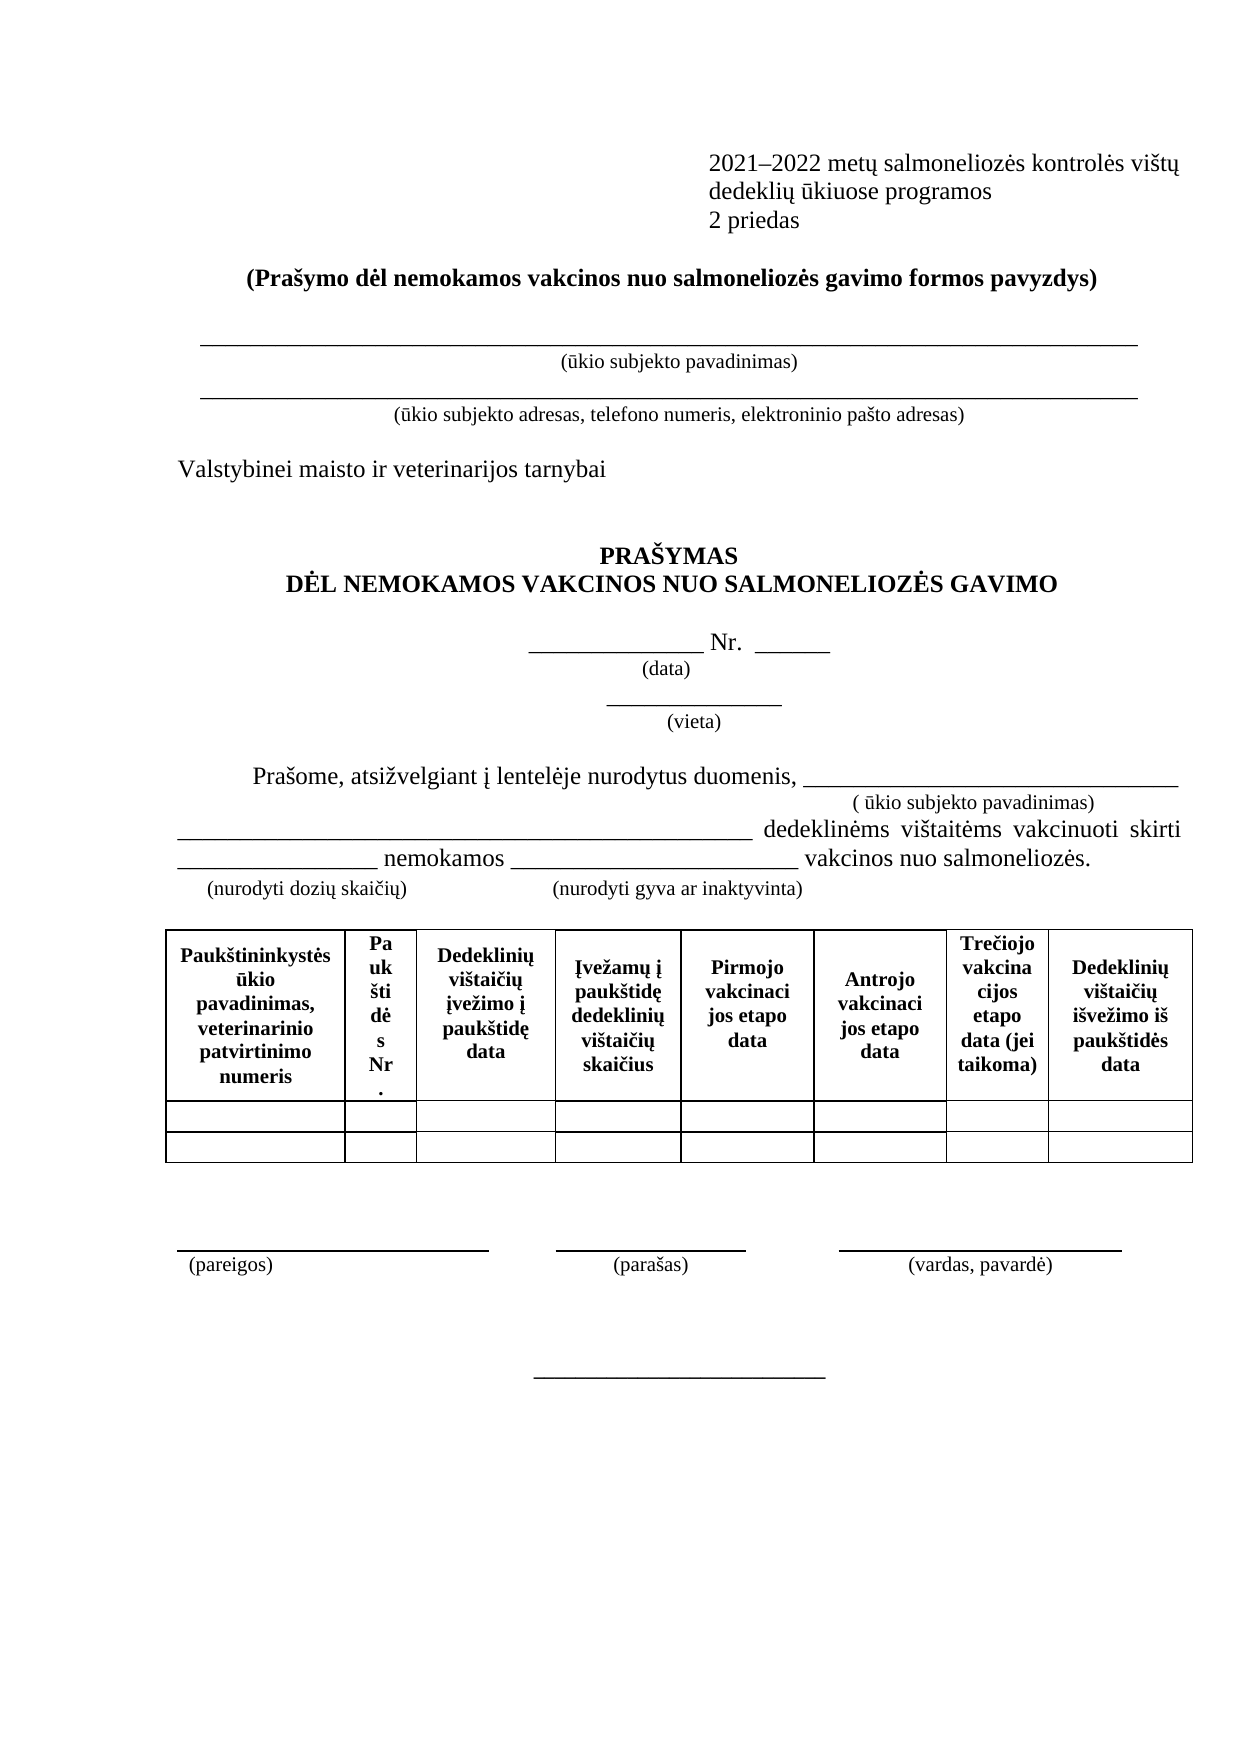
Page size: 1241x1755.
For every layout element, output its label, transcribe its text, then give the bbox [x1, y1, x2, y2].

table_header Įvežamų į paukštidę dedeklinių vištaičių skaičius [556, 931, 680, 1100]
table_header (pareigos) [177, 1252, 488, 1280]
table_cell [1049, 1101, 1192, 1131]
table_header Antrojo vakcinaci jos etapo data [815, 931, 946, 1100]
text DĖL NEMOKAMOS VAKCINOS NUO SALMONELIOZĖS GAVIMO [177, 569, 1167, 598]
text (ūkio subjekto pavadinimas) [177, 349, 1181, 373]
text ____________________________ [177, 1357, 1181, 1381]
table_header [746, 1250, 838, 1280]
table_cell [417, 1132, 555, 1162]
text ______________ Nr. ______ [177, 627, 1181, 656]
table_header [489, 1250, 556, 1280]
table_cell [1049, 1132, 1192, 1162]
text ( ūkio subjekto pavadinimas) [777, 790, 1181, 814]
table_cell [815, 1133, 946, 1162]
table_cell [346, 1102, 416, 1131]
table_header (parašas) [556, 1252, 746, 1280]
text (ūkio subjekto adresas, telefono numeris, elektroninio pašto adresas) [177, 402, 1181, 426]
table_header Paukštininkystės ūkio pavadinimas, veterinarinio patvirtinimo numeris [167, 931, 344, 1100]
text ___________________________________________________________________________ [177, 320, 1167, 349]
text Prašome, atsižvelgiant į lentelėje nurodytus duomenis, ______________________________ [177, 761, 1181, 790]
text PRAŠYMAS [177, 541, 1167, 569]
text ______________________________________________ dedeklinėms vištaitėms vakcinuoti skirti ________________ nemokamos _______________________ vakcinos nuo salmoneliozės. [177, 814, 1181, 872]
table_header Paukštidės Nr. [346, 931, 416, 1100]
table_cell [167, 1133, 344, 1162]
table_header Dedeklinių vištaičių išvežimo iš paukštidės data [1049, 930, 1192, 1100]
table_cell [947, 1101, 1048, 1131]
text (data) [177, 656, 1181, 680]
table_cell [346, 1133, 416, 1162]
table_cell [556, 1133, 680, 1162]
text dedeklių ūkiuose programos [177, 176, 1181, 205]
text (nurodyti dozių skaičių) (nurodyti gyva ar inaktyvinta) [177, 872, 1181, 900]
table_cell [682, 1133, 813, 1162]
text Valstybinei maisto ir veterinarijos tarnybai [177, 454, 1167, 483]
table_header Dedeklinių vištaičių įvežimo į paukštidę data [417, 930, 555, 1100]
text (vieta) [177, 708, 1181, 733]
text 2021–2022 metų salmoneliozės kontrolės vištų [177, 148, 1181, 176]
table_header Pirmojo vakcinaci jos etapo data [682, 931, 813, 1100]
table_cell [815, 1102, 946, 1131]
table_cell [417, 1101, 555, 1131]
table_cell [556, 1102, 680, 1131]
text ___________________________________________________________________________ [177, 373, 1167, 402]
text (Prašymo dėl nemokamos vakcinos nuo salmoneliozės gavimo formos pavyzdys) [177, 263, 1167, 291]
table_header Trečiojo vakcina cijos etapo data (jei taikoma) [947, 930, 1048, 1100]
table_cell [947, 1132, 1048, 1162]
table_cell [167, 1102, 344, 1131]
text 2 priedas [177, 205, 1181, 234]
text ______________ [177, 680, 1181, 708]
table_header (vardas, pavardė) [839, 1252, 1122, 1280]
table_cell [682, 1102, 813, 1131]
